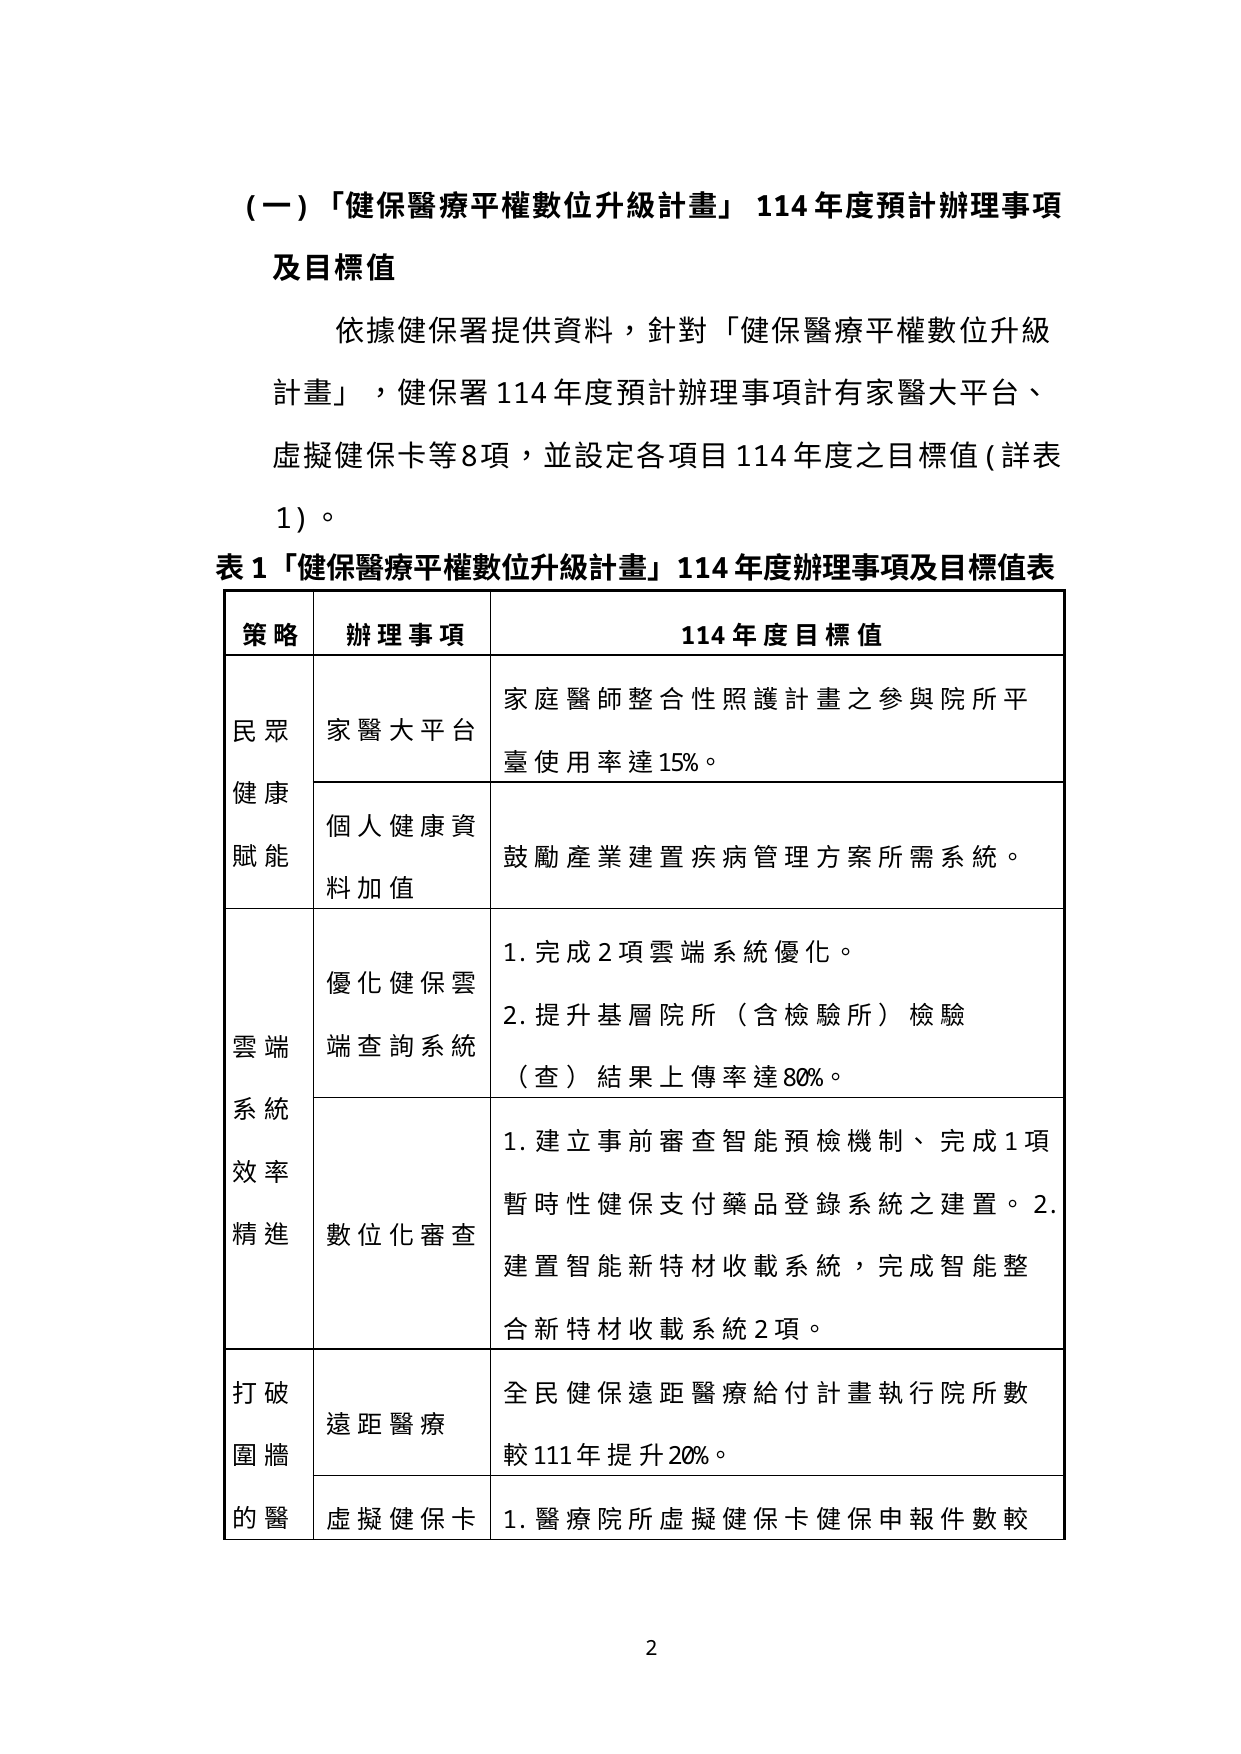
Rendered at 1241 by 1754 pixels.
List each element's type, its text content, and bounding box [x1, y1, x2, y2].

table_cell 鼓勵產業建置疾病管理方案所需系統。 [491, 783, 1063, 907]
table_cell 1.醫療院所虛擬健保卡健保申報件數較 [491, 1476, 1063, 1539]
table_header 114年度目標值 [491, 592, 1063, 654]
table_cell 個人健康資料加值 [314, 783, 490, 907]
table_cell 打破圍牆的醫療照護 [226, 1350, 313, 1539]
text (一)「健保醫療平權數位升級計畫」114年度預計辦理事項及目標值 [236, 162, 1063, 287]
table_cell 家庭醫師整合性照護計畫之參與院所平臺使用率達15%。 [491, 656, 1063, 781]
table_cell 全民健保遠距醫療給付計畫執行院所數較111年提升20%。 [491, 1350, 1063, 1475]
table_header 辦理事項 [314, 592, 490, 654]
text 表1「健保醫療平權數位升級計畫」114年度辦理事項及目標值表 [195, 537, 1063, 589]
text 依據健保署提供資料，針對「健保醫療平權數位升級計畫」，健保署114年度預計辦理事項計有家醫大平台、虛擬健保卡等8項，並設定各項目114年度之目標值(詳表1)。 [266, 287, 1063, 537]
table_cell 家醫大平台 [314, 656, 490, 781]
table_cell 遠距醫療 [314, 1350, 490, 1475]
table_cell 數位化審查 [314, 1098, 490, 1348]
table_header 策略 [226, 592, 313, 654]
table_cell 優化健保雲端查詢系統 [314, 909, 490, 1097]
table_cell 1.完成2項雲端系統優化。 2.提升基層院所（含檢驗所）檢驗（查）結果上傳率達80%。 [491, 909, 1063, 1097]
table_cell 1.建立事前審查智能預檢機制、完成1項暫時性健保支付藥品登錄系統之建置。2.建置智能新特材收載系統，完成智能整合新特材收載系統2項。 [491, 1098, 1063, 1348]
table_cell 虛擬健保卡 [314, 1476, 490, 1539]
table_cell 雲端系統效率精進 [226, 909, 313, 1348]
table_cell 民眾健康賦能 [226, 656, 313, 907]
